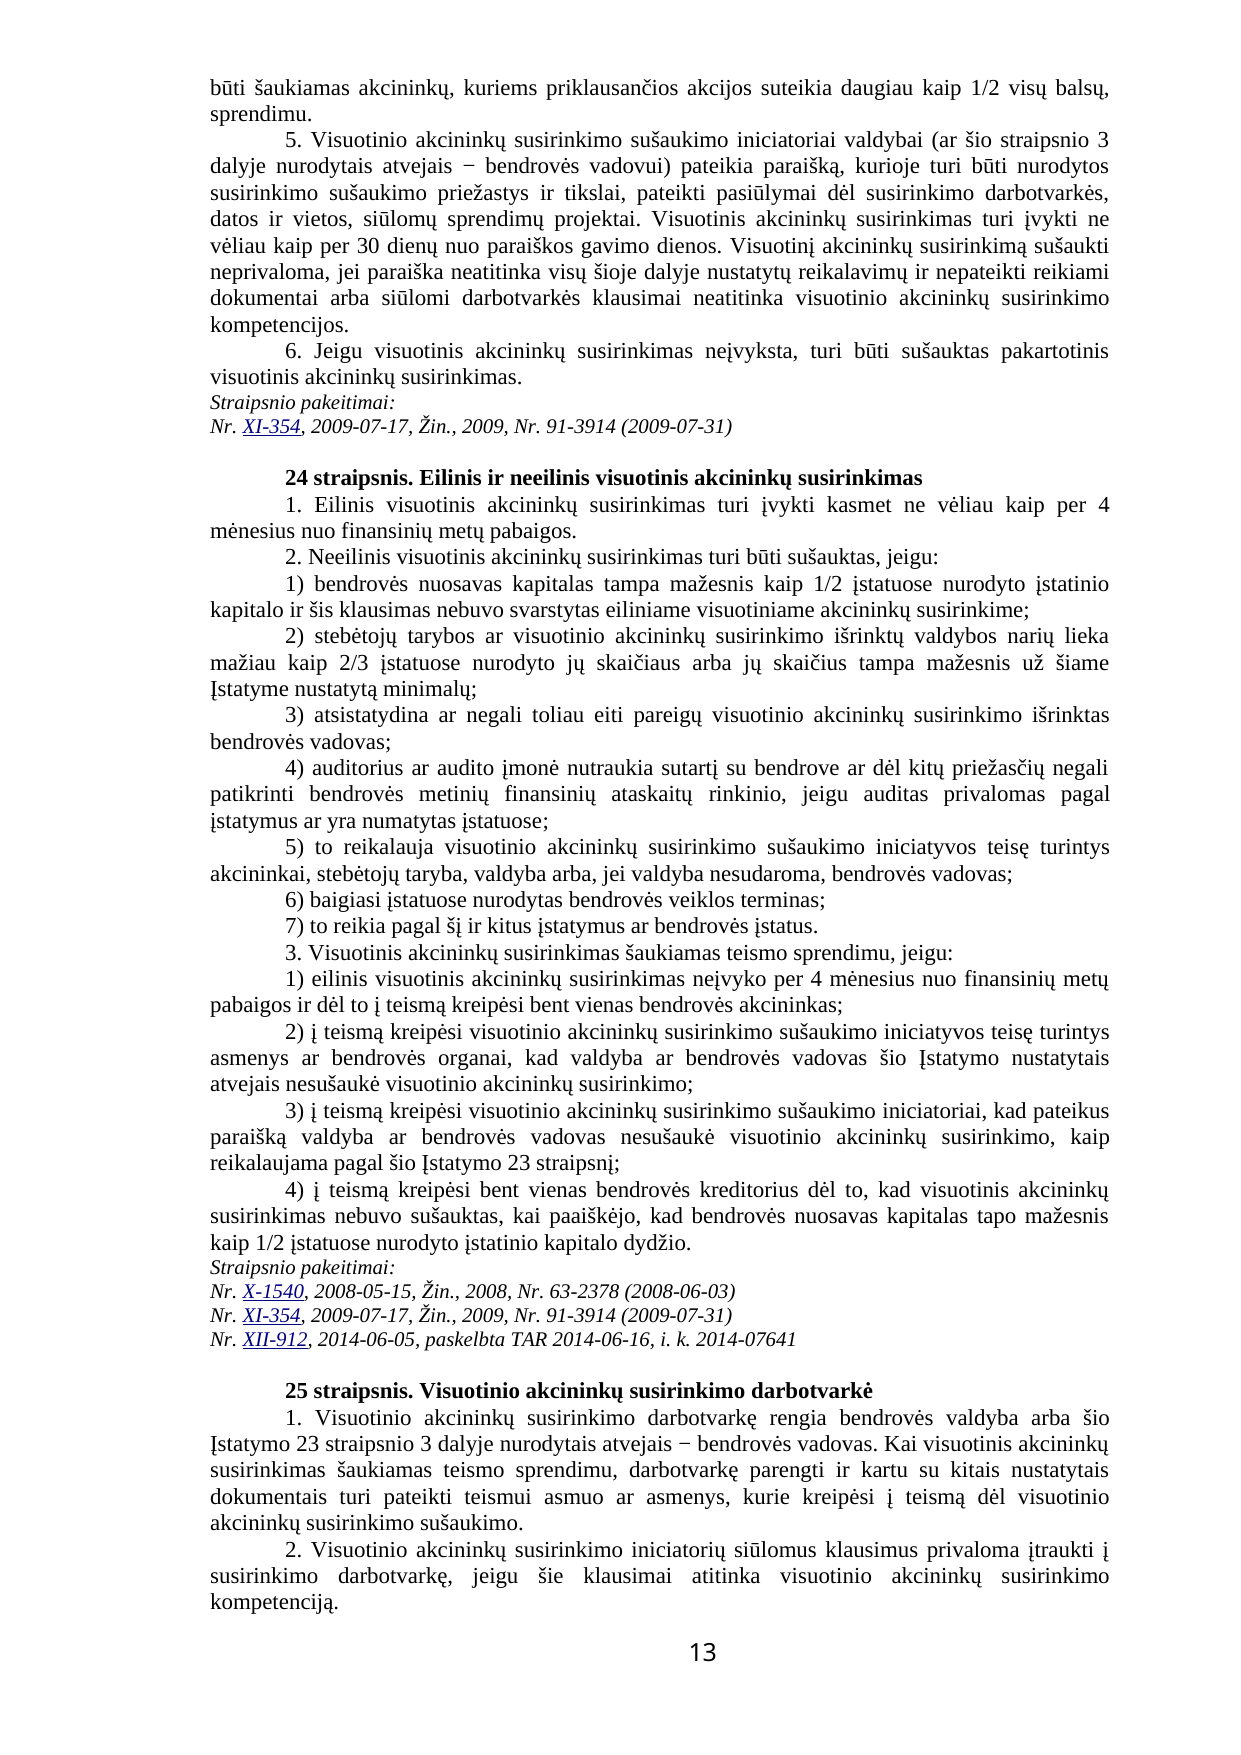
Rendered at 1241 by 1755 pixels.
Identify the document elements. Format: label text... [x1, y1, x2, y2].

text 4) auditorius ar audito įmonė nutraukia sutartį su bendrove ar dėl kitų priežasčių negali patikrinti bendrovės metinių finansinių ataskaitų rinkinio, jeigu auditas privalomas pagal įstatymus ar yra numatytas įstatuose; [210, 754, 1111, 833]
text 1) eilinis visuotinis akcininkų susirinkimas neįvyko per 4 mėnesius nuo finansinių metų pabaigos ir dėl to į teismą kreipėsi bent vienas bendrovės akcininkas; [210, 965, 1111, 1018]
text 2. Neeilinis visuotinis akcininkų susirinkimas turi būti sušauktas, jeigu: [210, 543, 1111, 570]
text būti šaukiamas akcininkų, kuriems priklausančios akcijos suteikia daugiau kaip 1/2 visų balsų, sprendimu. [210, 73, 1111, 126]
text 3. Visuotinis akcininkų susirinkimas šaukiamas teismo sprendimu, jeigu: [210, 939, 1111, 965]
text Nr. XI-354, 2009-07-17, Žin., 2009, Nr. 91-3914 (2009-07-31) [210, 414, 1120, 438]
text 1. Visuotinio akcininkų susirinkimo darbotvarkę rengia bendrovės valdyba arba šio Įstatymo 23 straipsnio 3 dalyje nurodytais atvejais − bendrovės vadovas. Kai visuotinis akcininkų susirinkimas šaukiamas teismo sprendimu, darbotvarkę parengti ir kartu su kitais nustatytais dokumentais turi pateikti teismui asmuo ar asmenys, kurie kreipėsi į teismą dėl visuotinio akcininkų susirinkimo sušaukimo. [210, 1404, 1111, 1536]
text 7) to reikia pagal šį ir kitus įstatymus ar bendrovės įstatus. [210, 912, 1111, 939]
text Nr. X-1540, 2008-05-15, Žin., 2008, Nr. 63-2378 (2008-06-03) [210, 1279, 1111, 1303]
text 2. Visuotinio akcininkų susirinkimo iniciatorių siūlomus klausimus privaloma įtraukti į susirinkimo darbotvarkę, jeigu šie klausimai atitinka visuotinio akcininkų susirinkimo kompetenciją. [210, 1536, 1111, 1615]
text 6. Jeigu visuotinis akcininkų susirinkimas neįvyksta, turi būti sušauktas pakartotinis visuotinis akcininkų susirinkimas. [210, 337, 1111, 390]
text Nr. XII-912, 2014-06-05, paskelbta TAR 2014-06-16, i. k. 2014-07641 [210, 1327, 1120, 1351]
text Nr. XI-354, 2009-07-17, Žin., 2009, Nr. 91-3914 (2009-07-31) [210, 1303, 1120, 1327]
text 1) bendrovės nuosavas kapitalas tampa mažesnis kaip 1/2 įstatuose nurodyto įstatinio kapitalo ir šis klausimas nebuvo svarstytas eiliniame visuotiniame akcininkų susirinkime; [210, 570, 1111, 622]
text 6) baigiasi įstatuose nurodytas bendrovės veiklos terminas; [210, 886, 1111, 912]
text 2) į teismą kreipėsi visuotinio akcininkų susirinkimo sušaukimo iniciatyvos teisę turintys asmenys ar bendrovės organai, kad valdyba ar bendrovės vadovas šio Įstatymo nustatytais atvejais nesušaukė visuotinio akcininkų susirinkimo; [210, 1018, 1111, 1097]
text Straipsnio pakeitimai: [210, 1255, 1111, 1279]
text 1. Eilinis visuotinis akcininkų susirinkimas turi įvykti kasmet ne vėliau kaip per 4 mėnesius nuo finansinių metų pabaigos. [210, 491, 1111, 543]
text 2) stebėtojų tarybos ar visuotinio akcininkų susirinkimo išrinktų valdybos narių lieka mažiau kaip 2/3 įstatuose nurodyto jų skaičiaus arba jų skaičius tampa mažesnis už šiame Įstatyme nustatytą minimalų; [210, 622, 1111, 701]
text Straipsnio pakeitimai: [210, 390, 1120, 414]
text 5) to reikalauja visuotinio akcininkų susirinkimo sušaukimo iniciatyvos teisę turintys akcininkai, stebėtojų taryba, valdyba arba, jei valdyba nesudaroma, bendrovės vadovas; [210, 833, 1111, 886]
text 3) į teismą kreipėsi visuotinio akcininkų susirinkimo sušaukimo iniciatoriai, kad pateikus paraišką valdyba ar bendrovės vadovas nesušaukė visuotinio akcininkų susirinkimo, kaip reikalaujama pagal šio Įstatymo 23 straipsnį; [210, 1097, 1111, 1176]
text 3) atsistatydina ar negali toliau eiti pareigų visuotinio akcininkų susirinkimo išrinktas bendrovės vadovas; [210, 701, 1111, 754]
text 25 straipsnis. Visuotinio akcininkų susirinkimo darbotvarkė [210, 1377, 1111, 1404]
text 24 straipsnis. Eilinis ir neeilinis visuotinis akcininkų susirinkimas [210, 464, 1111, 491]
text 5. Visuotinio akcininkų susirinkimo sušaukimo iniciatoriai valdybai (ar šio straipsnio 3 dalyje nurodytais atvejais − bendrovės vadovui) pateikia paraišką, kurioje turi būti nurodytos susirinkimo sušaukimo priežastys ir tikslai, pateikti pasiūlymai dėl susirinkimo darbotvarkės, datos ir vietos, siūlomų sprendimų projektai. Visuotinis akcininkų susirinkimas turi įvykti ne vėliau kaip per 30 dienų nuo paraiškos gavimo dienos. Visuotinį akcininkų susirinkimą sušaukti neprivaloma, jei paraiška neatitinka visų šioje dalyje nustatytų reikalavimų ir nepateikti reikiami dokumentai arba siūlomi darbotvarkės klausimai neatitinka visuotinio akcininkų susirinkimo kompetencijos. [210, 126, 1111, 337]
text 4) į teismą kreipėsi bent vienas bendrovės kreditorius dėl to, kad visuotinis akcininkų susirinkimas nebuvo sušauktas, kai paaiškėjo, kad bendrovės nuosavas kapitalas tapo mažesnis kaip 1/2 įstatuose nurodyto įstatinio kapitalo dydžio. [210, 1176, 1111, 1255]
